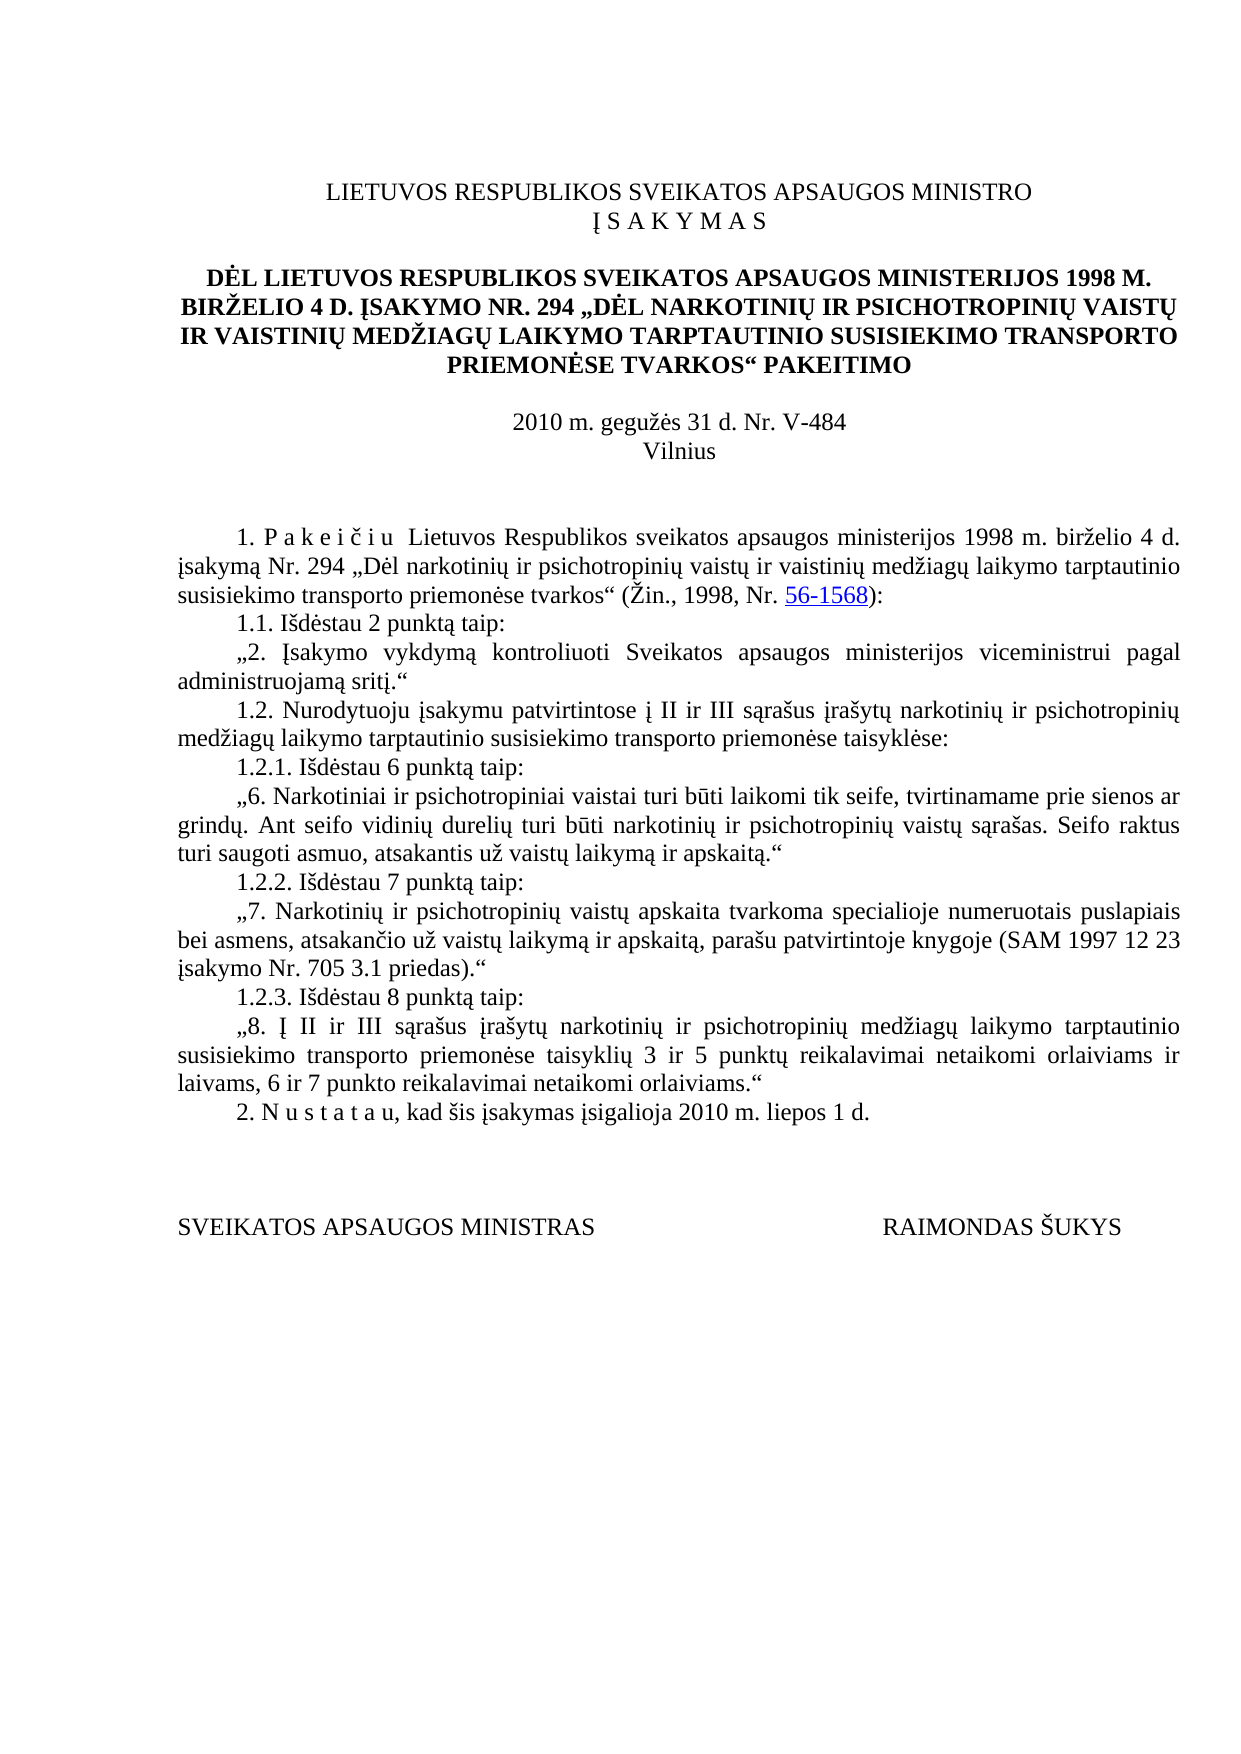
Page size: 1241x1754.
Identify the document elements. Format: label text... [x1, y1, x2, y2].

text „6. Narkotiniai ir psichotropiniai vaistai turi būti laikomi tik seife, tvirtinamame prie sienos ar grindų. Ant seifo vidinių durelių turi būti narkotinių ir psichotropinių vaistų sąrašas. Seifo raktus turi saugoti asmuo, atsakantis už vaistų laikymą ir apskaitą.“ [177, 781, 1181, 867]
text 1. Pakeičiu Lietuvos Respublikos sveikatos apsaugos ministerijos 1998 m. birželio 4 d. įsakymą Nr. 294 „Dėl narkotinių ir psichotropinių vaistų ir vaistinių medžiagų laikymo tarptautinio susisiekimo transporto priemonėse tvarkos“ (Žin., 1998, Nr. 56-1568): [177, 522, 1181, 608]
text 1.2.2. Išdėstau 7 punktą taip: [177, 867, 1181, 896]
text DĖL LIETUVOS RESPUBLIKOS SVEIKATOS APSAUGOS MINISTERIJOS 1998 M. BIRŽELIO 4 D. ĮSAKYMO Nr. 294 „DĖL NARKOTINIŲ IR PSICHOTROPINIŲ VAISTŲ IR VAISTINIŲ MEDŽIAGŲ LAIKYMO TARPTAUTINIO SUSISIEKIMO TRANSPORTO PRIEMONĖSE TVARKOS“ PAKEITIMO [177, 263, 1181, 378]
text „2. Įsakymo vykdymą kontroliuoti Sveikatos apsaugos ministerijos viceministrui pagal administruojamą sritį.“ [177, 637, 1181, 695]
text 1.2.1. Išdėstau 6 punktą taip: [177, 752, 1181, 781]
text LIETUVOS RESPUBLIKOS SVEIKATOS APSAUGOS MINISTRO [177, 177, 1181, 206]
text „7. Narkotinių ir psichotropinių vaistų apskaita tvarkoma specialioje numeruotais puslapiais bei asmens, atsakančio už vaistų laikymą ir apskaitą, parašu patvirtintoje knygoje (SAM 1997 12 23 įsakymo Nr. 705 3.1 priedas).“ [177, 896, 1181, 982]
text SVEIKATOS APSAUGOS MINISTRAS RAIMONDAS ŠUKYS [177, 1212, 1181, 1241]
text 1.1. Išdėstau 2 punktą taip: [177, 608, 1181, 637]
text 1.2. Nurodytuoju įsakymu patvirtintose į II ir III sąrašus įrašytų narkotinių ir psichotropinių medžiagų laikymo tarptautinio susisiekimo transporto priemonėse taisyklėse: [177, 695, 1181, 752]
text ĮSAKYMAS [177, 206, 1181, 235]
text 1.2.3. Išdėstau 8 punktą taip: [177, 982, 1181, 1011]
text 2. Nustatau, kad šis įsakymas įsigalioja 2010 m. liepos 1 d. [177, 1097, 1181, 1126]
text 2010 m. gegužės 31 d. Nr. V-484 [177, 407, 1181, 436]
text „8. Į II ir III sąrašus įrašytų narkotinių ir psichotropinių medžiagų laikymo tarptautinio susisiekimo transporto priemonėse taisyklių 3 ir 5 punktų reikalavimai netaikomi orlaiviams ir laivams, 6 ir 7 punkto reikalavimai netaikomi orlaiviams.“ [177, 1011, 1181, 1097]
text Vilnius [177, 436, 1181, 465]
